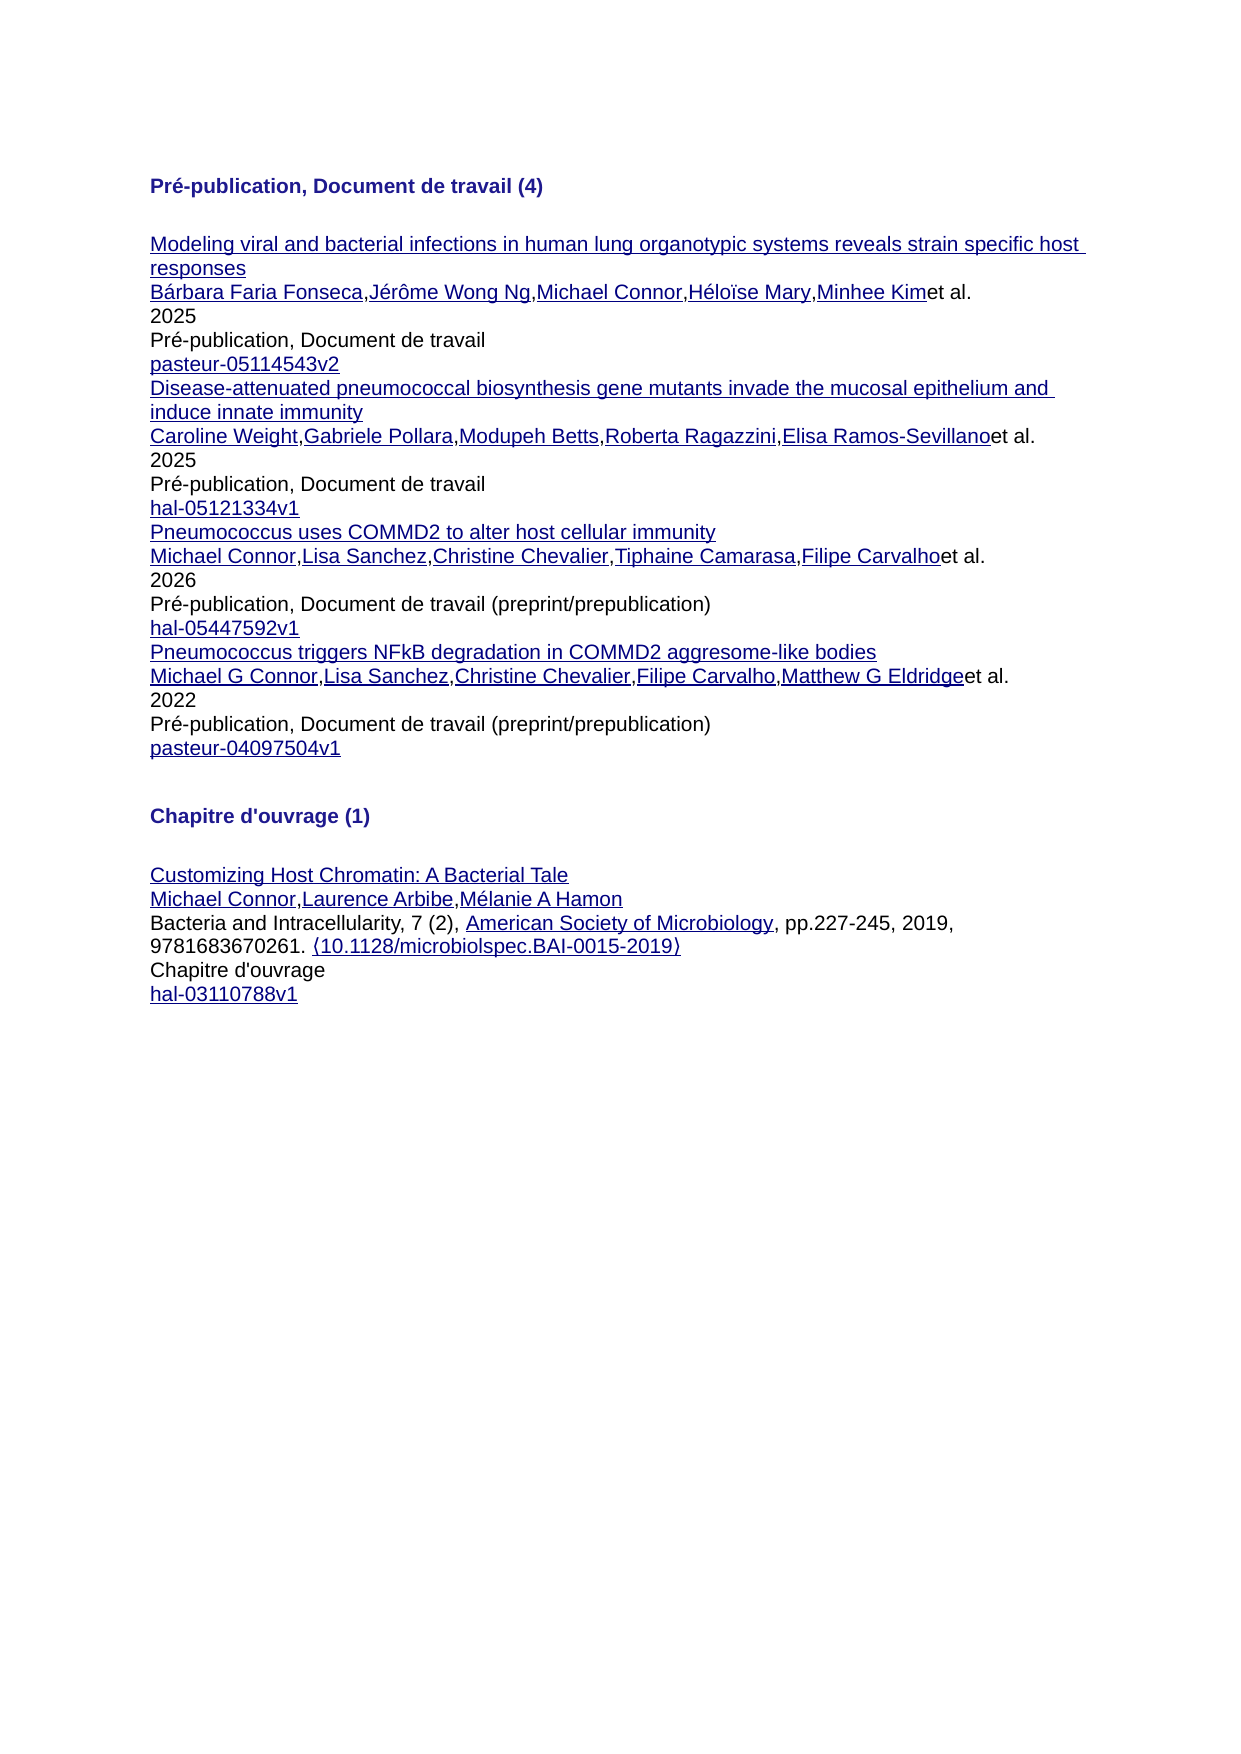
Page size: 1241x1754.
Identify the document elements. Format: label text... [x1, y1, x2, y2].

table_cell Disease-attenuated pneumococcal biosynthesis gene mutants invade the mucosal epithelium and induce innate immunity Caroline Weight,Gabriele Pollara,Modupeh Betts,Roberta Ragazzini,Elisa Ramos-Sevillanoet al. 2025 Pré-publication, Document de travail hal-05121334v1 [150, 376, 1090, 520]
subtitle Pré-publication, Document de travail (4) [150, 174, 1090, 198]
subtitle Chapitre d'ouvrage (1) [150, 804, 1090, 828]
table_cell Pneumococcus uses COMMD2 to alter host cellular immunity Michael Connor,Lisa Sanchez,Christine Chevalier,Tiphaine Camarasa,Filipe Carvalhoet al. 2026 Pré-publication, Document de travail (preprint/prepublication) hal-05447592v1 [150, 520, 1090, 639]
table_header Modeling viral and bacterial infections in human lung organotypic systems reveals strain specific host responses Bárbara Faria Fonseca,Jérôme Wong Ng,Michael Connor,Héloïse Mary,Minhee Kimet al. 2025 Pré-publication, Document de travail pasteur-05114543v2 [150, 232, 1090, 376]
table_cell Pneumococcus triggers NFkB degradation in COMMD2 aggresome-like bodies Michael G Connor,Lisa Sanchez,Christine Chevalier,Filipe Carvalho,Matthew G Eldridgeet al. 2022 Pré-publication, Document de travail (preprint/prepublication) pasteur-04097504v1 [150, 640, 1090, 759]
table_header Customizing Host Chromatin: A Bacterial Tale Michael Connor,Laurence Arbibe,Mélanie A Hamon Bacteria and Intracellularity, 7 (2), American Society of Microbiology, pp.227-245, 2019, 9781683670261. ⟨10.1128/microbiolspec.BAI-0015-2019⟩ Chapitre d'ouvrage hal-03110788v1 [150, 863, 1090, 1006]
